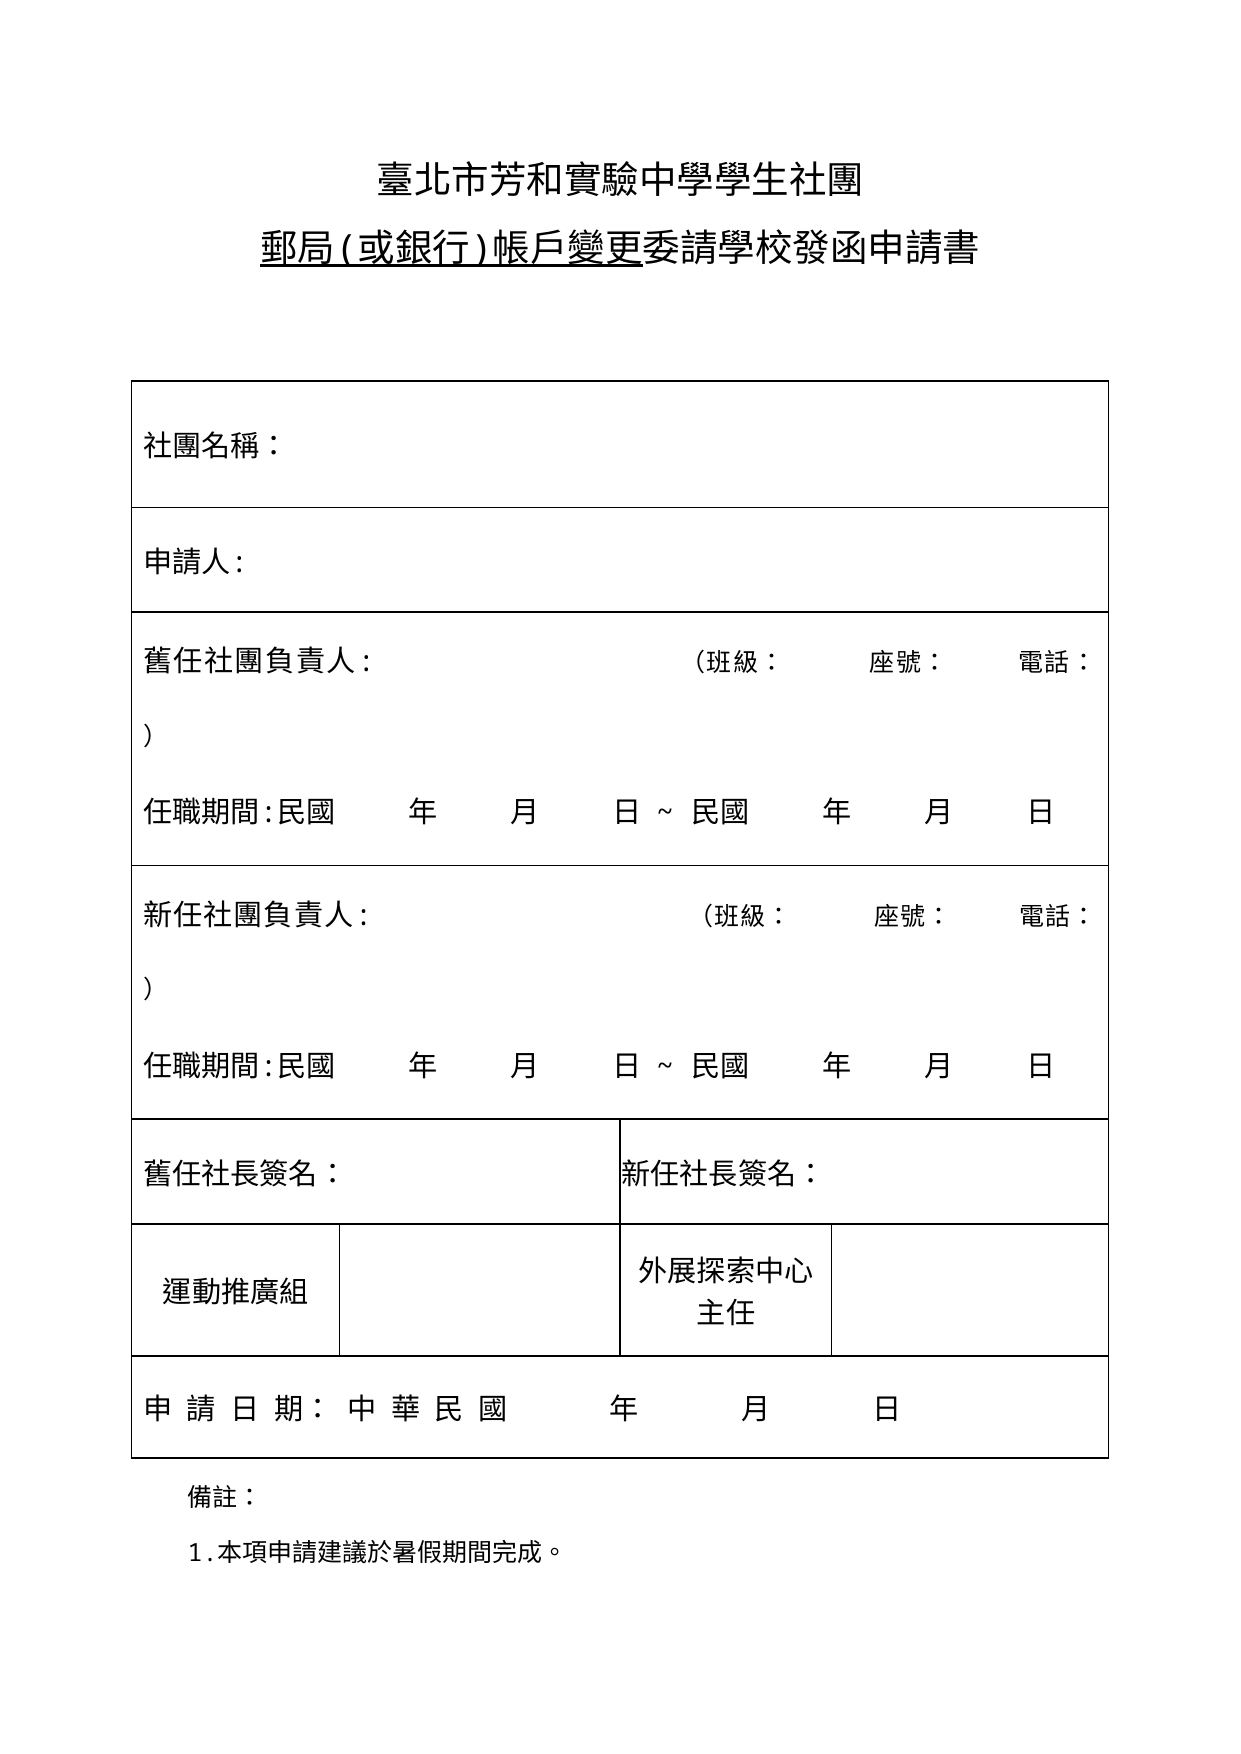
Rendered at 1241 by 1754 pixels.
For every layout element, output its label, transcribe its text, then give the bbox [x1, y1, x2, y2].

text 郵局(或銀行)帳戶變更委請學校發函申請書 [187, 218, 1053, 272]
table_cell 申請人: [132, 508, 1108, 611]
text 臺北市芳和實驗中學學生社團 [187, 150, 1053, 204]
table_cell [832, 1225, 1108, 1355]
table_cell 外展探索中心 主任 [621, 1225, 831, 1355]
table_cell 新任社長簽名： [621, 1120, 1108, 1223]
table_cell [340, 1225, 619, 1355]
table_cell 運動推廣組 [132, 1225, 339, 1355]
table_cell 新任社團負責人: （班級： 座號： 電話： ） 任職期間:民國 年 月 日 ~ 民國 年 月 日 [132, 866, 1108, 1118]
table_header 社團名稱： [132, 382, 1108, 507]
text 備註： [187, 1478, 1053, 1514]
table_cell 舊任社團負責人: （班級： 座號： 電話： ） 任職期間:民國 年 月 日 ~ 民國 年 月 日 [132, 613, 1108, 865]
table_cell 申 請 日 期： 中 華 民 國 年 月 日 [132, 1357, 1108, 1457]
text 1.本項申請建議於暑假期間完成。 [187, 1533, 1053, 1569]
table_cell 舊任社長簽名： [132, 1120, 619, 1223]
